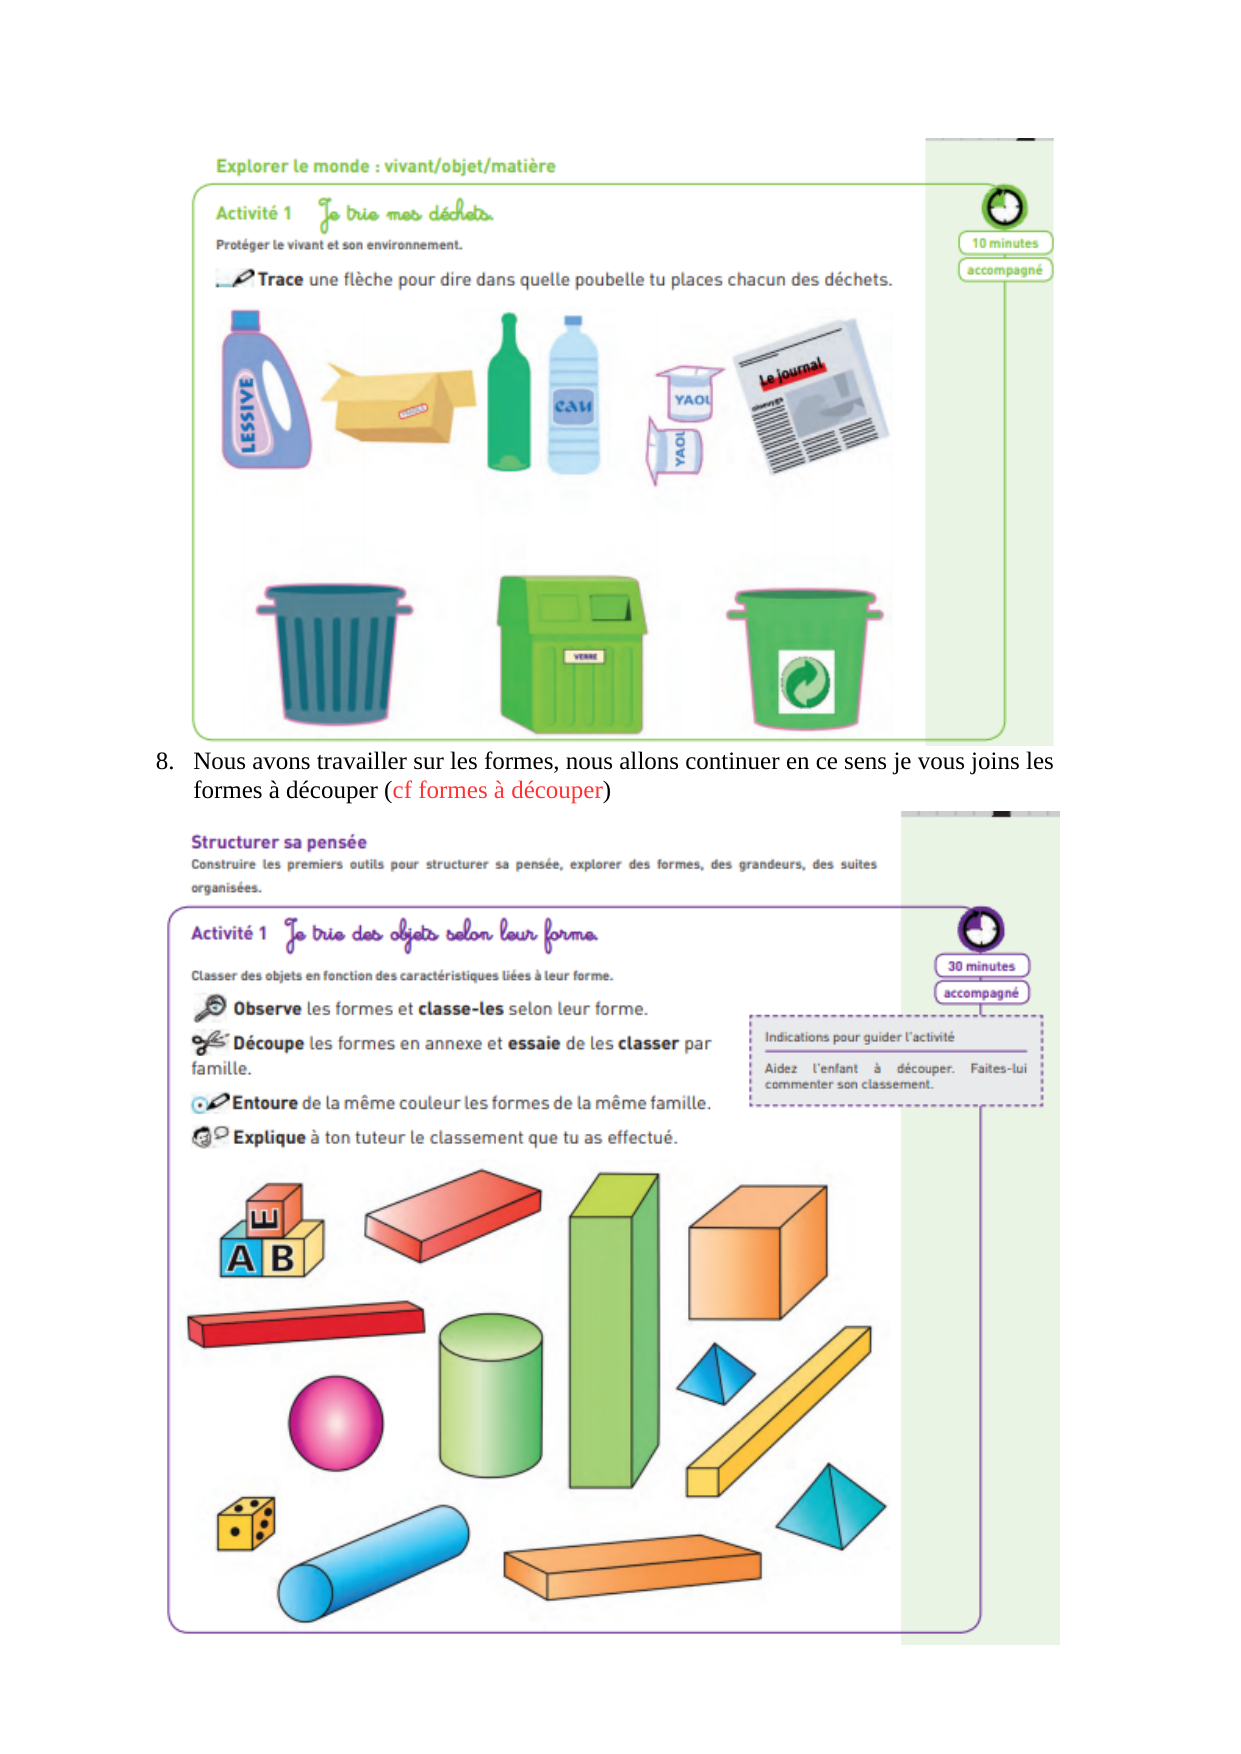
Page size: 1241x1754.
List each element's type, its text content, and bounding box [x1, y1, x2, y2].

list Nous avons travailler sur les formes, nous allons continuer en ce sens je vous joins les formes à découper (cf formes à découper) [156, 118, 1122, 803]
